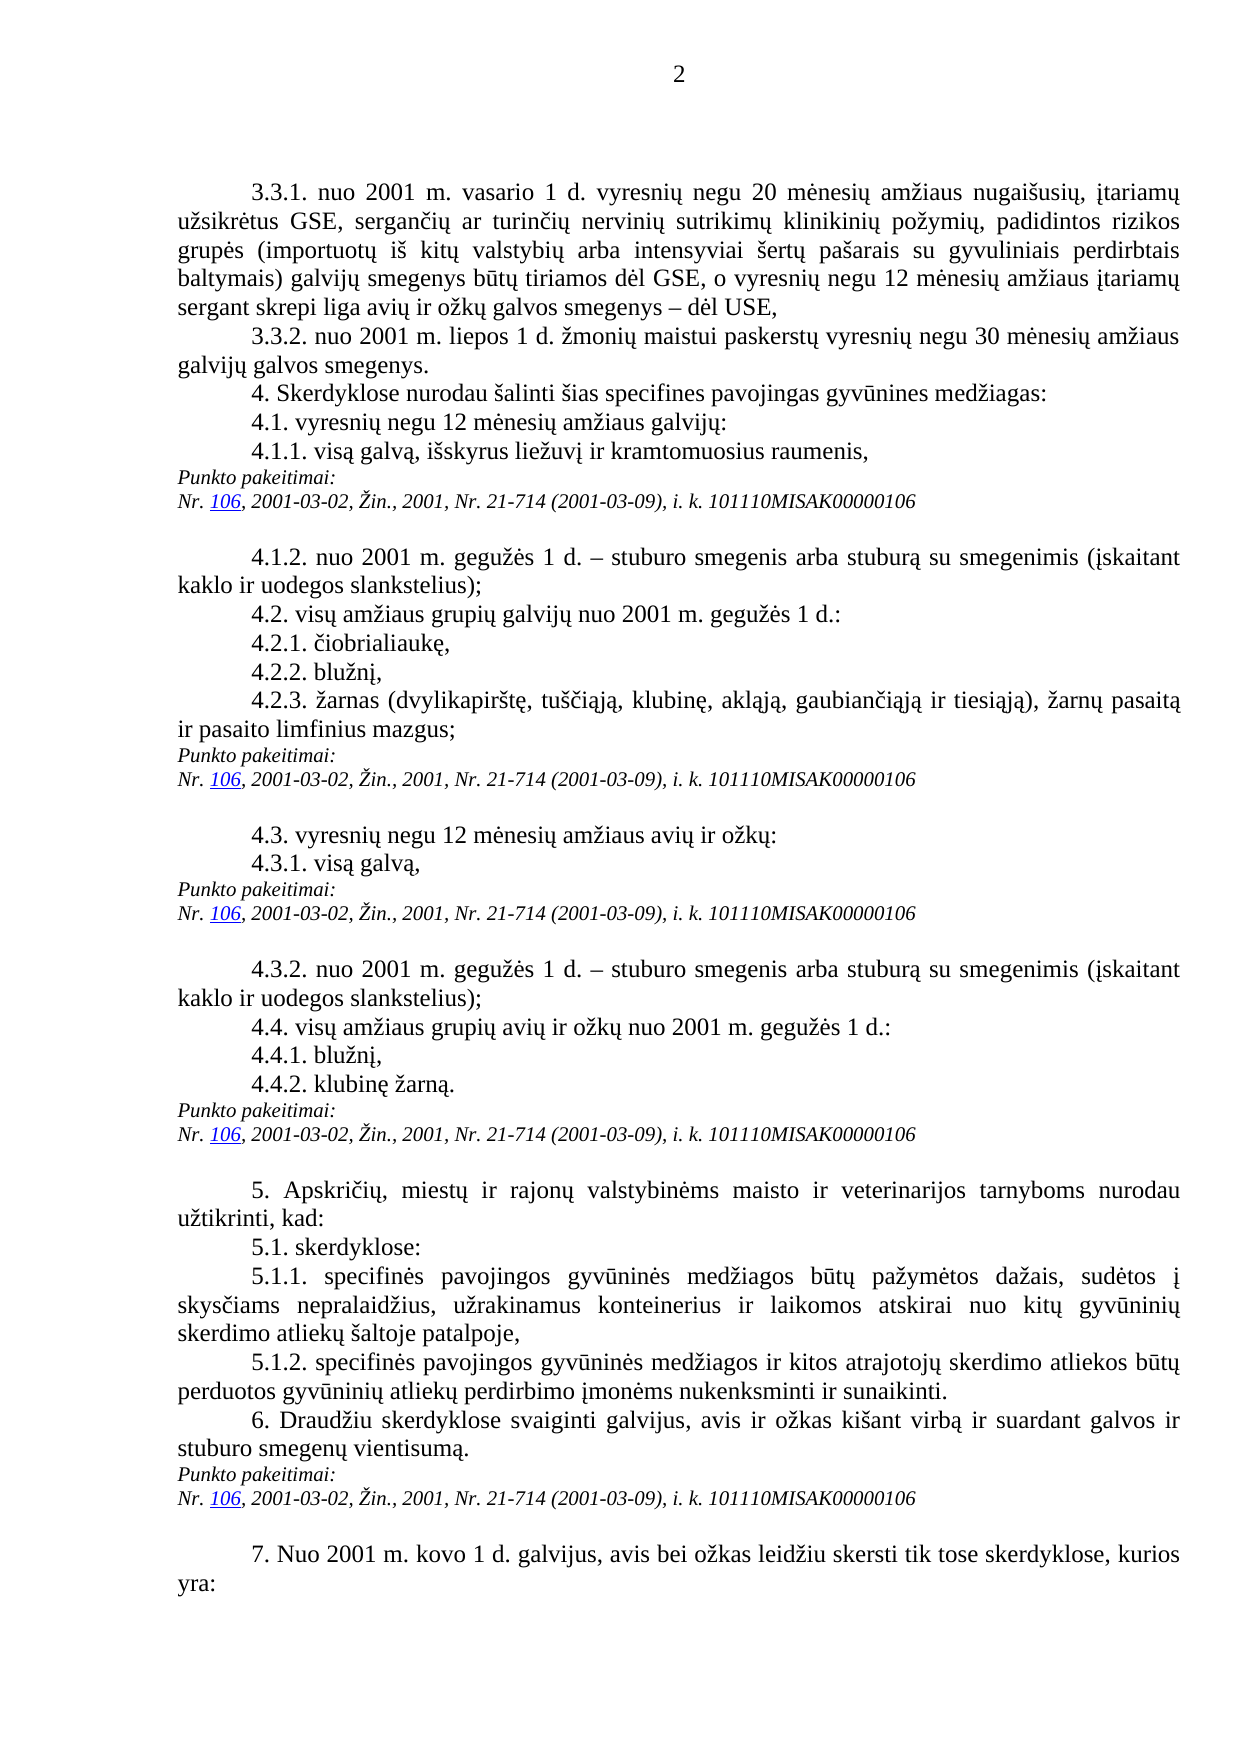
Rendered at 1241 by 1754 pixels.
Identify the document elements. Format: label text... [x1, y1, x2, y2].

text 5.1.2. specifinės pavojingos gyvūninės medžiagos ir kitos atrajotojų skerdimo atliekos būtų perduotos gyvūninių atliekų perdirbimo įmonėms nukenksminti ir sunaikinti. [177, 1347, 1181, 1405]
text Nr. 106, 2001-03-02, Žin., 2001, Nr. 21-714 (2001-03-09), i. k. 101110MISAK00000106 [177, 1486, 1181, 1510]
text 6. Draudžiu skerdyklose svaiginti galvijus, avis ir ožkas kišant virbą ir suardant galvos ir stuburo smegenų vientisumą. [177, 1405, 1181, 1462]
text 7. Nuo 2001 m. kovo 1 d. galvijus, avis bei ožkas leidžiu skersti tik tose skerdyklose, kurios yra: [177, 1539, 1181, 1597]
text Nr. 106, 2001-03-02, Žin., 2001, Nr. 21-714 (2001-03-09), i. k. 101110MISAK00000106 [177, 767, 1181, 791]
text Punkto pakeitimai: [177, 743, 1181, 767]
text 5. Apskričių, miestų ir rajonų valstybinėms maisto ir veterinarijos tarnyboms nurodau užtikrinti, kad: [177, 1175, 1181, 1232]
text 5.1. skerdyklose: [177, 1232, 1181, 1261]
text Punkto pakeitimai: [177, 877, 1181, 901]
text 4.2.3. žarnas (dvylikapirštę, tuščiąją, klubinę, akląją, gaubiančiąją ir tiesiąją), žarnų pasaitą ir pasaito limfinius mazgus; [177, 685, 1181, 743]
text 4.4. visų amžiaus grupių avių ir ožkų nuo 2001 m. gegužės 1 d.: [177, 1012, 1181, 1040]
text 5.1.1. specifinės pavojingos gyvūninės medžiagos būtų pažymėtos dažais, sudėtos į skysčiams nepralaidžius, užrakinamus konteinerius ir laikomos atskirai nuo kitų gyvūninių skerdimo atliekų šaltoje patalpoje, [177, 1261, 1181, 1347]
text Punkto pakeitimai: [177, 1098, 1181, 1122]
text Nr. 106, 2001-03-02, Žin., 2001, Nr. 21-714 (2001-03-09), i. k. 101110MISAK00000106 [177, 901, 1181, 925]
text 4.3.1. visą galvą, [177, 848, 1181, 877]
text 4.1.1. visą galvą, išskyrus liežuvį ir kramtomuosius raumenis, [177, 436, 1181, 465]
text Nr. 106, 2001-03-02, Žin., 2001, Nr. 21-714 (2001-03-09), i. k. 101110MISAK00000106 [177, 1122, 1181, 1146]
text 4.3. vyresnių negu 12 mėnesių amžiaus avių ir ožkų: [177, 820, 1181, 848]
text 4.2.2. blužnį, [177, 657, 1181, 685]
text Nr. 106, 2001-03-02, Žin., 2001, Nr. 21-714 (2001-03-09), i. k. 101110MISAK00000106 [177, 489, 1181, 513]
text 4.2. visų amžiaus grupių galvijų nuo 2001 m. gegužės 1 d.: [177, 599, 1181, 628]
text Punkto pakeitimai: [177, 465, 1181, 489]
text Punkto pakeitimai: [177, 1462, 1181, 1486]
text 3.3.2. nuo 2001 m. liepos 1 d. žmonių maistui paskerstų vyresnių negu 30 mėnesių amžiaus galvijų galvos smegenys. [177, 321, 1181, 378]
text 4.1.2. nuo 2001 m. gegužės 1 d. – stuburo smegenis arba stuburą su smegenimis (įskaitant kaklo ir uodegos slankstelius); [177, 542, 1181, 599]
text 3.3.1. nuo 2001 m. vasario 1 d. vyresnių negu 20 mėnesių amžiaus nugaišusių, įtariamų užsikrėtus GSE, sergančių ar turinčių nervinių sutrikimų klinikinių požymių, padidintos rizikos grupės (importuotų iš kitų valstybių arba intensyviai šertų pašarais su gyvuliniais perdirbtais baltymais) galvijų smegenys būtų tiriamos dėl GSE, o vyresnių negu 12 mėnesių amžiaus įtariamų sergant skrepi liga avių ir ožkų galvos smegenys – dėl USE, [177, 177, 1181, 321]
text 4.3.2. nuo 2001 m. gegužės 1 d. – stuburo smegenis arba stuburą su smegenimis (įskaitant kaklo ir uodegos slankstelius); [177, 954, 1181, 1012]
text 4.4.2. klubinę žarną. [177, 1069, 1181, 1098]
text 4.4.1. blužnį, [177, 1040, 1181, 1069]
text 4.1. vyresnių negu 12 mėnesių amžiaus galvijų: [177, 407, 1181, 436]
text 4.2.1. čiobrialiaukę, [177, 628, 1181, 657]
text 4. Skerdyklose nurodau šalinti šias specifines pavojingas gyvūnines medžiagas: [177, 378, 1181, 407]
